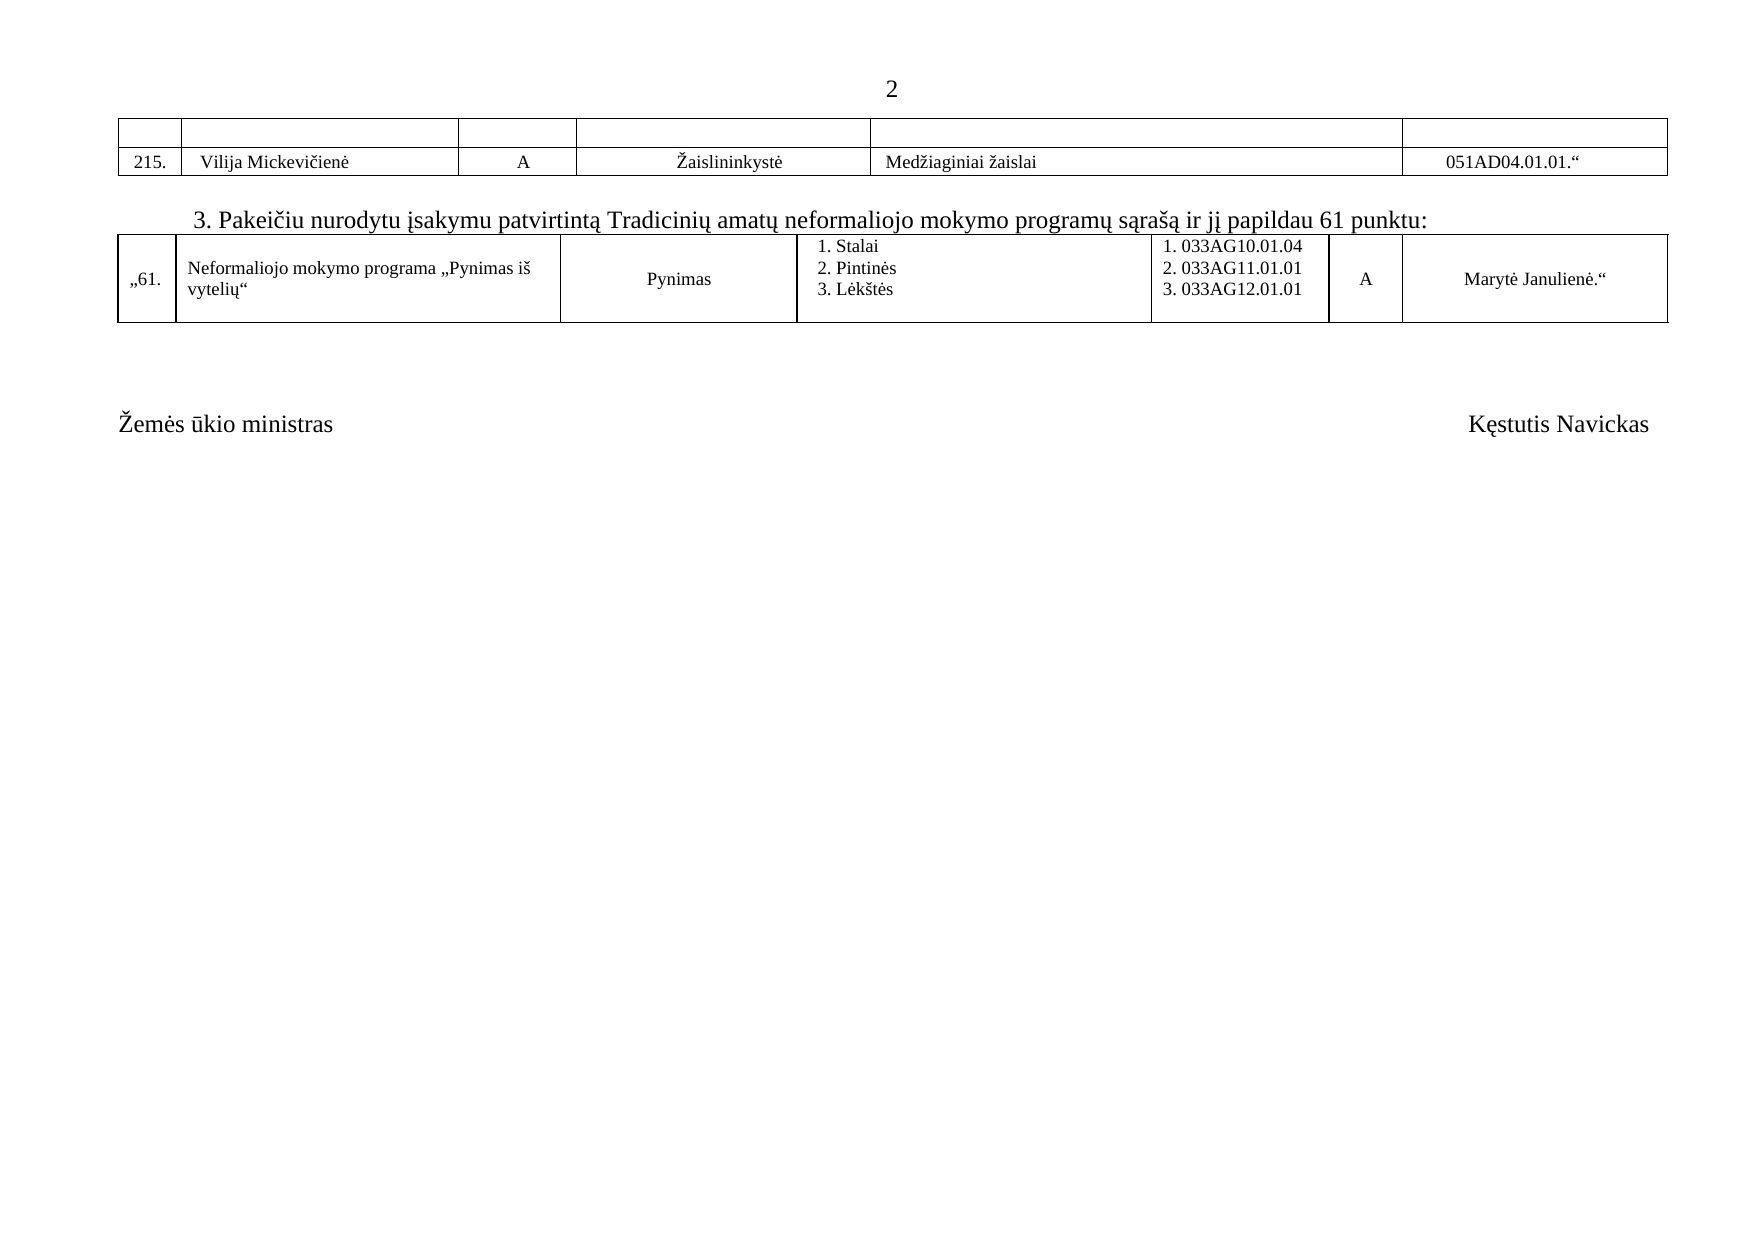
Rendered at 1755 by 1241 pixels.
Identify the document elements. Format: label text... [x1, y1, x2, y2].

table_header [459, 119, 576, 147]
text Žemės ūkio ministras Kęstutis Navickas [118, 409, 1666, 438]
table_cell 051AD04.01.01.“ [1403, 148, 1667, 175]
table_cell 215. [119, 148, 181, 175]
table_header 1. 033AG10.01.04 2. 033AG11.01.01 3. 033AG12.01.01 [1152, 235, 1328, 321]
table_header [119, 119, 181, 147]
table_cell Vilija Mickevičienė [182, 148, 458, 175]
table_cell A [459, 148, 576, 175]
table_header Neformaliojo mokymo programa „Pynimas iš vytelių“ [177, 235, 560, 321]
table_header Pynimas [561, 235, 796, 321]
table_header [1403, 119, 1667, 147]
table_header Marytė Janulienė.“ [1403, 235, 1667, 321]
table_cell Medžiaginiai žaislai [871, 148, 1402, 175]
table_header A [1330, 235, 1402, 321]
table_cell Žaislininkystė [577, 148, 870, 175]
table_header [871, 119, 1402, 147]
table_header [577, 119, 870, 147]
table_header 1. Stalai 2. Pintinės 3. Lėkštės [798, 235, 1151, 321]
table_header „61. [119, 235, 175, 321]
text 3. Pakeičiu nurodytu įsakymu patvirtintą Tradicinių amatų neformaliojo mokymo programų sąrašą ir jį papildau 61 punktu: [193, 205, 1666, 233]
table_header [182, 119, 458, 147]
